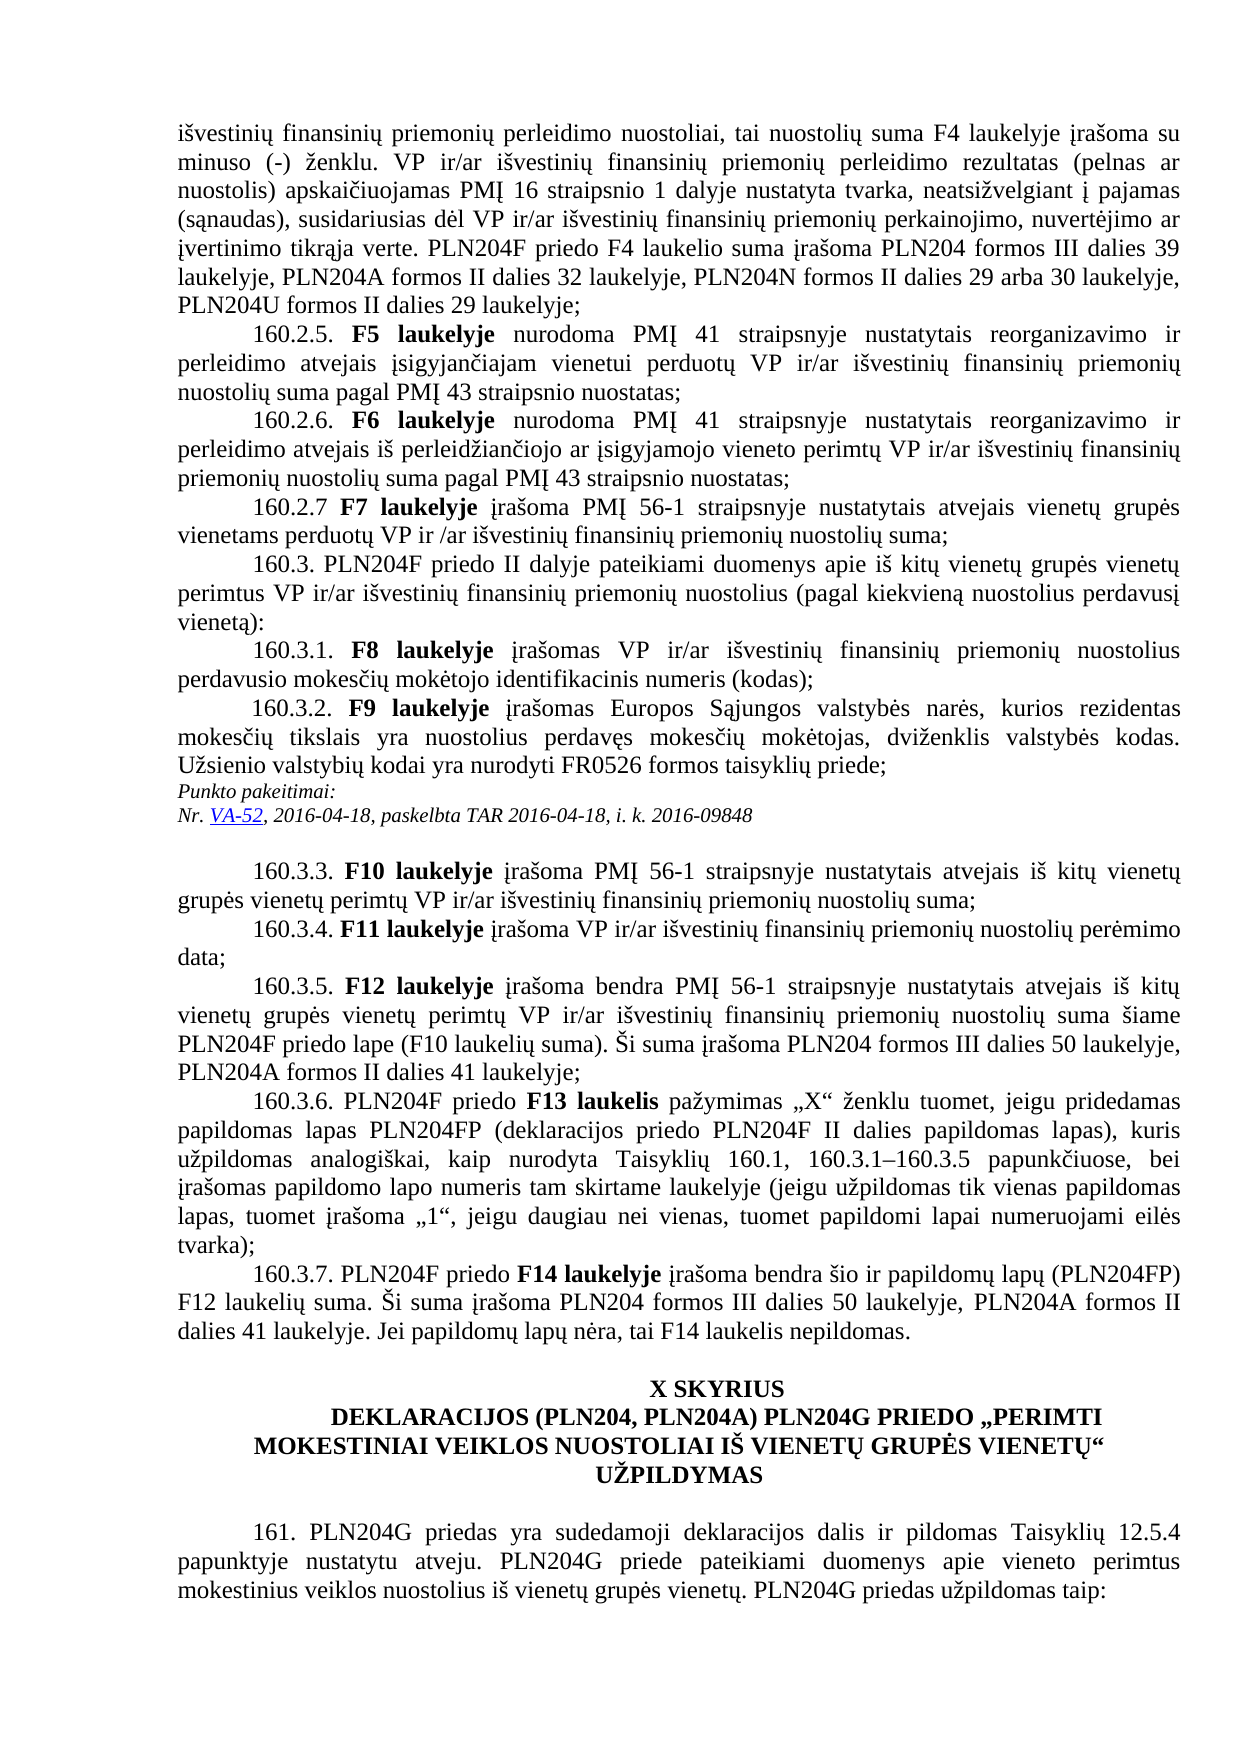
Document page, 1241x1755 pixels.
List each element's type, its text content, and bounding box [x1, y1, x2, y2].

text 160.3.4. F11 laukelyje įrašoma VP ir/ar išvestinių finansinių priemonių nuostolių perėmimo data; [177, 914, 1181, 971]
text 160.3.3. F10 laukelyje įrašoma PMĮ 56-1 straipsnyje nustatytais atvejais iš kitų vienetų grupės vienetų perimtų VP ir/ar išvestinių finansinių priemonių nuostolių suma; [177, 856, 1181, 914]
text 160.3.6. PLN204F priedo F13 laukelis pažymimas „X“ ženklu tuomet, jeigu pridedamas papildomas lapas PLN204FP (deklaracijos priedo PLN204F II dalies papildomas lapas), kuris užpildomas analogiškai, kaip nurodyta Taisyklių 160.1, 160.3.1–160.3.5 papunkčiuose, bei įrašomas papildomo lapo numeris tam skirtame laukelyje (jeigu užpildomas tik vienas papildomas lapas, tuomet įrašoma „1“, jeigu daugiau nei vienas, tuomet papildomi lapai numeruojami eilės tvarka); [177, 1086, 1181, 1259]
text 161. PLN204G priedas yra sudedamoji deklaracijos dalis ir pildomas Taisyklių 12.5.4 papunktyje nustatytu atveju. PLN204G priede pateikiami duomenys apie vieneto perimtus mokestinius veiklos nuostolius iš vienetų grupės vienetų. PLN204G priedas užpildomas taip: [177, 1517, 1181, 1604]
text 160.3. PLN204F priedo II dalyje pateikiami duomenys apie iš kitų vienetų grupės vienetų perimtus VP ir/ar išvestinių finansinių priemonių nuostolius (pagal kiekvieną nuostolius perdavusį vienetą): [177, 549, 1181, 636]
text 160.2.7 F7 laukelyje įrašoma PMĮ 56-1 straipsnyje nustatytais atvejais vienetų grupės vienetams perduotų VP ir /ar išvestinių finansinių priemonių nuostolių suma; [177, 492, 1181, 549]
text 160.3.2. F9 laukelyje įrašomas Europos Sąjungos valstybės narės, kurios rezidentas mokesčių tikslais yra nuostolius perdavęs mokesčių mokėtojas, dviženklis valstybės kodas. Užsienio valstybių kodai yra nurodyti FR0526 formos taisyklių priede; [177, 693, 1181, 779]
text 160.3.5. F12 laukelyje įrašoma bendra PMĮ 56-1 straipsnyje nustatytais atvejais iš kitų vienetų grupės vienetų perimtų VP ir/ar išvestinių finansinių priemonių nuostolių suma šiame PLN204F priedo lape (F10 laukelių suma). Ši suma įrašoma PLN204 formos III dalies 50 laukelyje, PLN204A formos II dalies 41 laukelyje; [177, 971, 1181, 1086]
text 160.3.1. F8 laukelyje įrašomas VP ir/ar išvestinių finansinių priemonių nuostolius perdavusio mokesčių mokėtojo identifikacinis numeris (kodas); [177, 636, 1181, 693]
text Nr. VA-52, 2016-04-18, paskelbta TAR 2016-04-18, i. k. 2016-09848 [177, 803, 1181, 827]
text išvestinių finansinių priemonių perleidimo nuostoliai, tai nuostolių suma F4 laukelyje įrašoma su minuso (-) ženklu. VP ir/ar išvestinių finansinių priemonių perleidimo rezultatas (pelnas ar nuostolis) apskaičiuojamas PMĮ 16 straipsnio 1 dalyje nustatyta tvarka, neatsižvelgiant į pajamas (sąnaudas), susidariusias dėl VP ir/ar išvestinių finansinių priemonių perkainojimo, nuvertėjimo ar įvertinimo tikrąja verte. PLN204F priedo F4 laukelio suma įrašoma PLN204 formos III dalies 39 laukelyje, PLN204A formos II dalies 32 laukelyje, PLN204N formos II dalies 29 arba 30 laukelyje, PLN204U formos II dalies 29 laukelyje; [177, 118, 1181, 319]
text Punkto pakeitimai: [177, 779, 1181, 803]
text 160.3.7. PLN204F priedo F14 laukelyje įrašoma bendra šio ir papildomų lapų (PLN204FP) F12 laukelių suma. Ši suma įrašoma PLN204 formos III dalies 50 laukelyje, PLN204A formos II dalies 41 laukelyje. Jei papildomų lapų nėra, tai F14 laukelis nepildomas. [177, 1259, 1181, 1345]
text X SKYRIUS [177, 1374, 1181, 1402]
text 160.2.6. F6 laukelyje nurodoma PMĮ 41 straipsnyje nustatytais reorganizavimo ir perleidimo atvejais iš perleidžiančiojo ar įsigyjamojo vieneto perimtų VP ir/ar išvestinių finansinių priemonių nuostolių suma pagal PMĮ 43 straipsnio nuostatas; [177, 406, 1181, 492]
text DEKLARACIJOS (PLN204, PLN204A) PLN204G PRIEDO „PERIMTI MOKESTINIAI VEIKLOS NUOSTOLIAI IŠ VIENETŲ GRUPĖS VIENETŲ“ UŽPILDYMAS [177, 1402, 1181, 1489]
text 160.2.5. F5 laukelyje nurodoma PMĮ 41 straipsnyje nustatytais reorganizavimo ir perleidimo atvejais įsigyjančiajam vienetui perduotų VP ir/ar išvestinių finansinių priemonių nuostolių suma pagal PMĮ 43 straipsnio nuostatas; [177, 319, 1181, 406]
